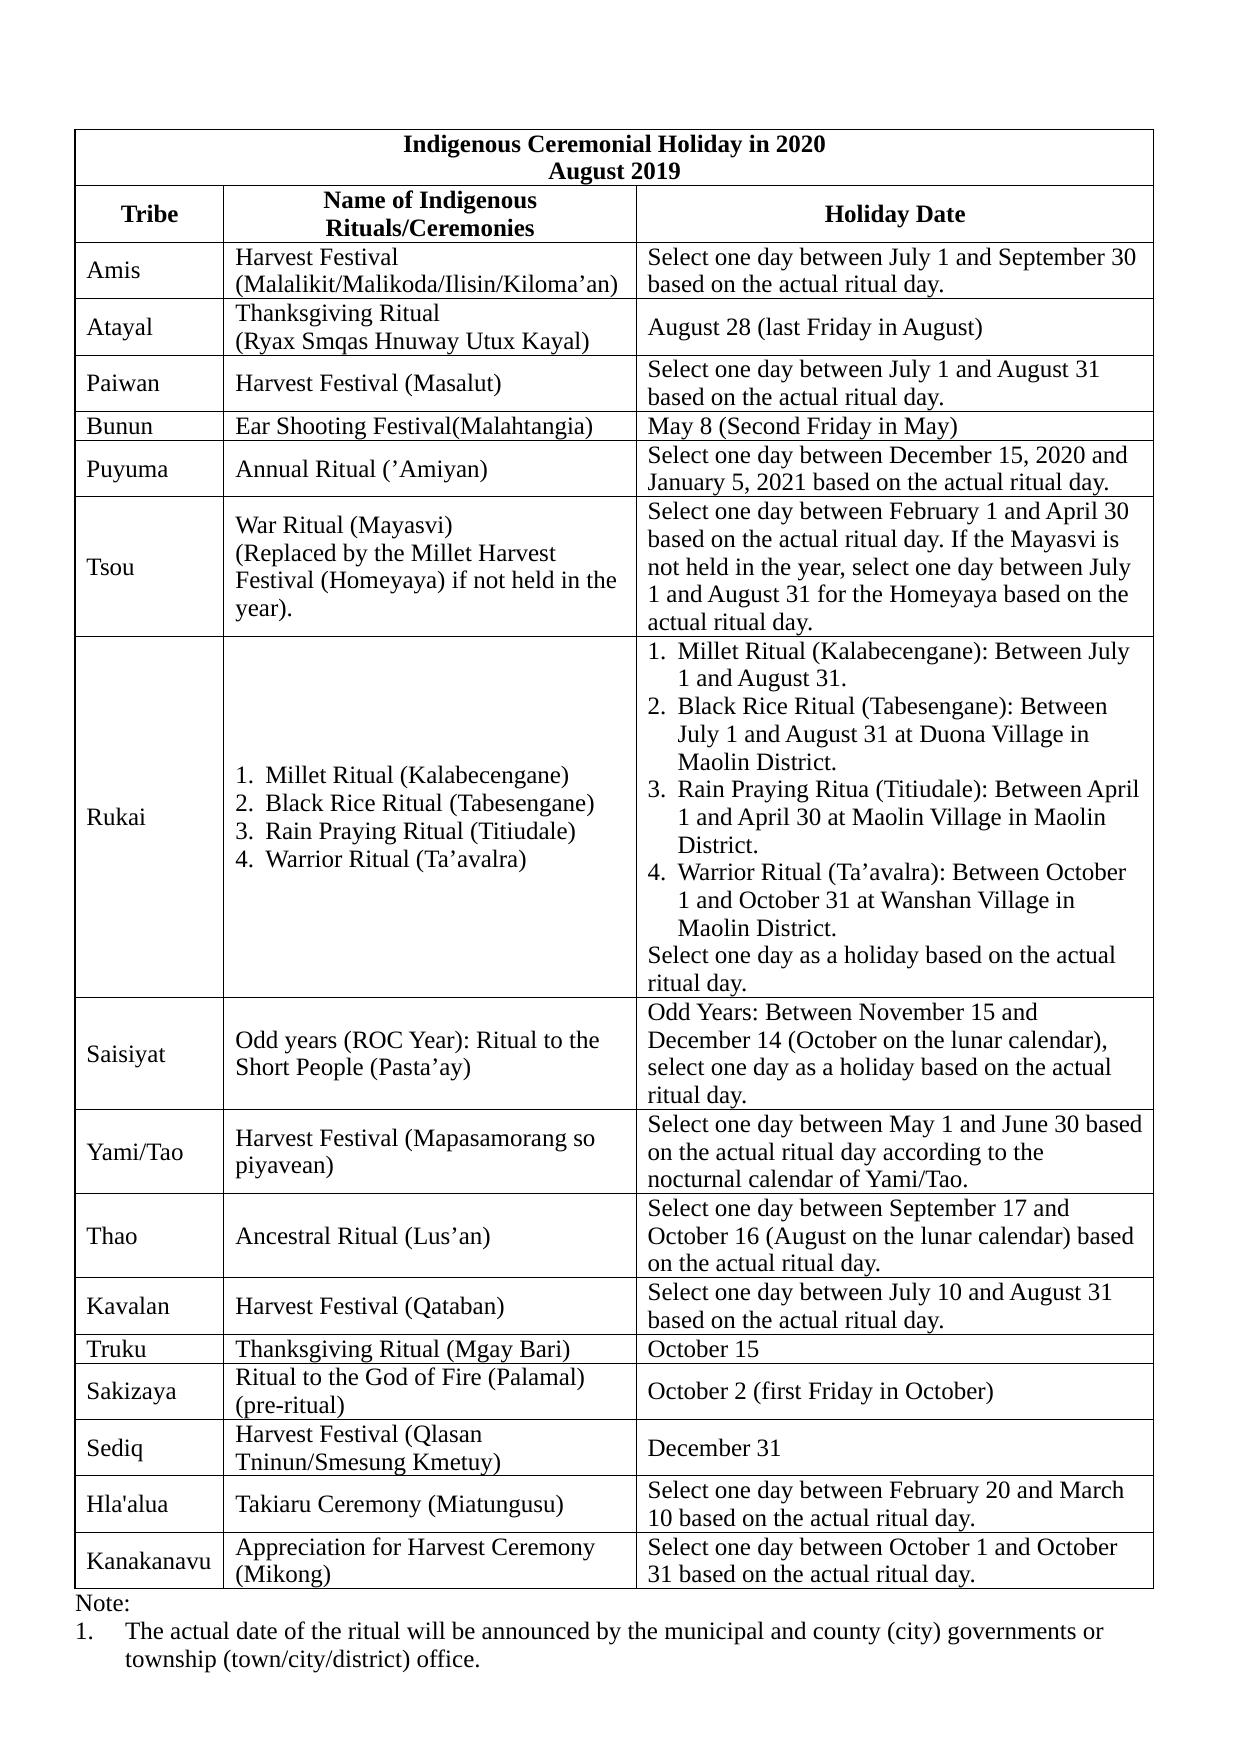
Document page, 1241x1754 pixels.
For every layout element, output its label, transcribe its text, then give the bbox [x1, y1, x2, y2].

table_cell Harvest Festival (Masalut) [224, 356, 636, 411]
table_cell War Ritual (Mayasvi) (Replaced by the Millet Harvest Festival (Homeyaya) if not held in the year). [224, 497, 636, 636]
table_cell Select one day between February 20 and March 10 based on the actual ritual day. [637, 1476, 1153, 1532]
table_cell Select one day between July 10 and August 31 based on the actual ritual day. [637, 1278, 1153, 1334]
table_cell Kavalan [76, 1278, 223, 1334]
table_cell Harvest Festival (Qlasan Tninun/Smesung Kmetuy) [224, 1420, 636, 1475]
table_cell Rukai [76, 637, 223, 997]
table_cell Yami/Tao [76, 1110, 223, 1193]
table_cell October 15 [637, 1335, 1153, 1362]
table_cell Select one day between July 1 and September 30 based on the actual ritual day. [637, 243, 1153, 298]
table_cell December 31 [637, 1420, 1153, 1475]
table_cell Name of Indigenous Rituals/Ceremonies [224, 186, 636, 242]
table_cell Select one day between July 1 and August 31 based on the actual ritual day. [637, 356, 1153, 411]
text Note: [75, 1589, 1165, 1617]
table_cell Odd years (ROC Year): Ritual to the Short People (Pasta’ay) [224, 998, 636, 1109]
table_cell Hla'alua [76, 1476, 223, 1532]
table_cell Kanakanavu [76, 1533, 223, 1588]
table_cell Amis [76, 243, 223, 298]
table_cell Puyuma [76, 441, 223, 496]
table_cell Bunun [76, 412, 223, 440]
table_cell May 8 (Second Friday in May) [637, 412, 1153, 440]
table_cell Sediq [76, 1420, 223, 1475]
table_cell August 28 (last Friday in August) [637, 299, 1153, 354]
table_cell Select one day between December 15, 2020 and January 5, 2021 based on the actual ritual day. [637, 441, 1153, 496]
table_cell Ritual to the God of Fire (Palamal) (pre-ritual) [224, 1364, 636, 1419]
table_cell Thanksgiving Ritual (Mgay Bari) [224, 1335, 636, 1362]
table_cell Sakizaya [76, 1364, 223, 1419]
table_cell Tribe [76, 186, 223, 242]
table_cell Ancestral Ritual (Lus’an) [224, 1194, 636, 1277]
table_cell Tsou [76, 497, 223, 636]
table_cell Thanksgiving Ritual (Ryax Smqas Hnuway Utux Kayal) [224, 299, 636, 354]
table_cell Saisiyat [76, 998, 223, 1109]
table_cell Select one day between May 1 and June 30 based on the actual ritual day according to the nocturnal calendar of Yami/Tao. [637, 1110, 1153, 1193]
table_cell Annual Ritual (’Amiyan) [224, 441, 636, 496]
list The actual date of the ritual will be announced by the municipal and county (city) governments or township (town/city/district) office. [75, 1617, 1165, 1672]
table_cell Atayal [76, 299, 223, 354]
table_cell Harvest Festival (Malalikit/Malikoda/Ilisin/Kiloma’an) [224, 243, 636, 298]
table_cell Paiwan [76, 356, 223, 411]
table_cell Ear Shooting Festival(Malahtangia) [224, 412, 636, 440]
table_cell Select one day between October 1 and October 31 based on the actual ritual day. [637, 1533, 1153, 1588]
table_cell Millet Ritual (Kalabecengane) Black Rice Ritual (Tabesengane) Rain Praying Ritual (Titiudale) Warrior Ritual (Ta’avalra) [224, 637, 636, 997]
table_cell Select one day between February 1 and April 30 based on the actual ritual day. If the Mayasvi is not held in the year, select one day between July 1 and August 31 for the Homeyaya based on the actual ritual day. [637, 497, 1153, 636]
table_cell Thao [76, 1194, 223, 1277]
table_header Indigenous Ceremonial Holiday in 2020 August 2019 [76, 130, 1153, 185]
table_cell Appreciation for Harvest Ceremony (Mikong) [224, 1533, 636, 1588]
table_cell Truku [76, 1335, 223, 1362]
table_cell Odd Years: Between November 15 and December 14 (October on the lunar calendar), select one day as a holiday based on the actual ritual day. [637, 998, 1153, 1109]
table_cell Takiaru Ceremony (Miatungusu) [224, 1476, 636, 1532]
table_cell Harvest Festival (Mapasamorang so piyavean) [224, 1110, 636, 1193]
table_cell Harvest Festival (Qataban) [224, 1278, 636, 1334]
table_cell Millet Ritual (Kalabecengane): Between July 1 and August 31. Black Rice Ritual (Tabesengane): Between July 1 and August 31 at Duona Village in Maolin District. Rain Praying Ritua (Titiudale): Between April 1 and April 30 at Maolin Village in Maolin District. Warrior Ritual (Ta’avalra): Between October 1 and October 31 at Wanshan Village in Maolin District. Select one day as a holiday based on the actual ritual day. [637, 637, 1153, 997]
table_cell October 2 (first Friday in October) [637, 1364, 1153, 1419]
table_cell Holiday Date [637, 186, 1153, 242]
table_cell Select one day between September 17 and October 16 (August on the lunar calendar) based on the actual ritual day. [637, 1194, 1153, 1277]
